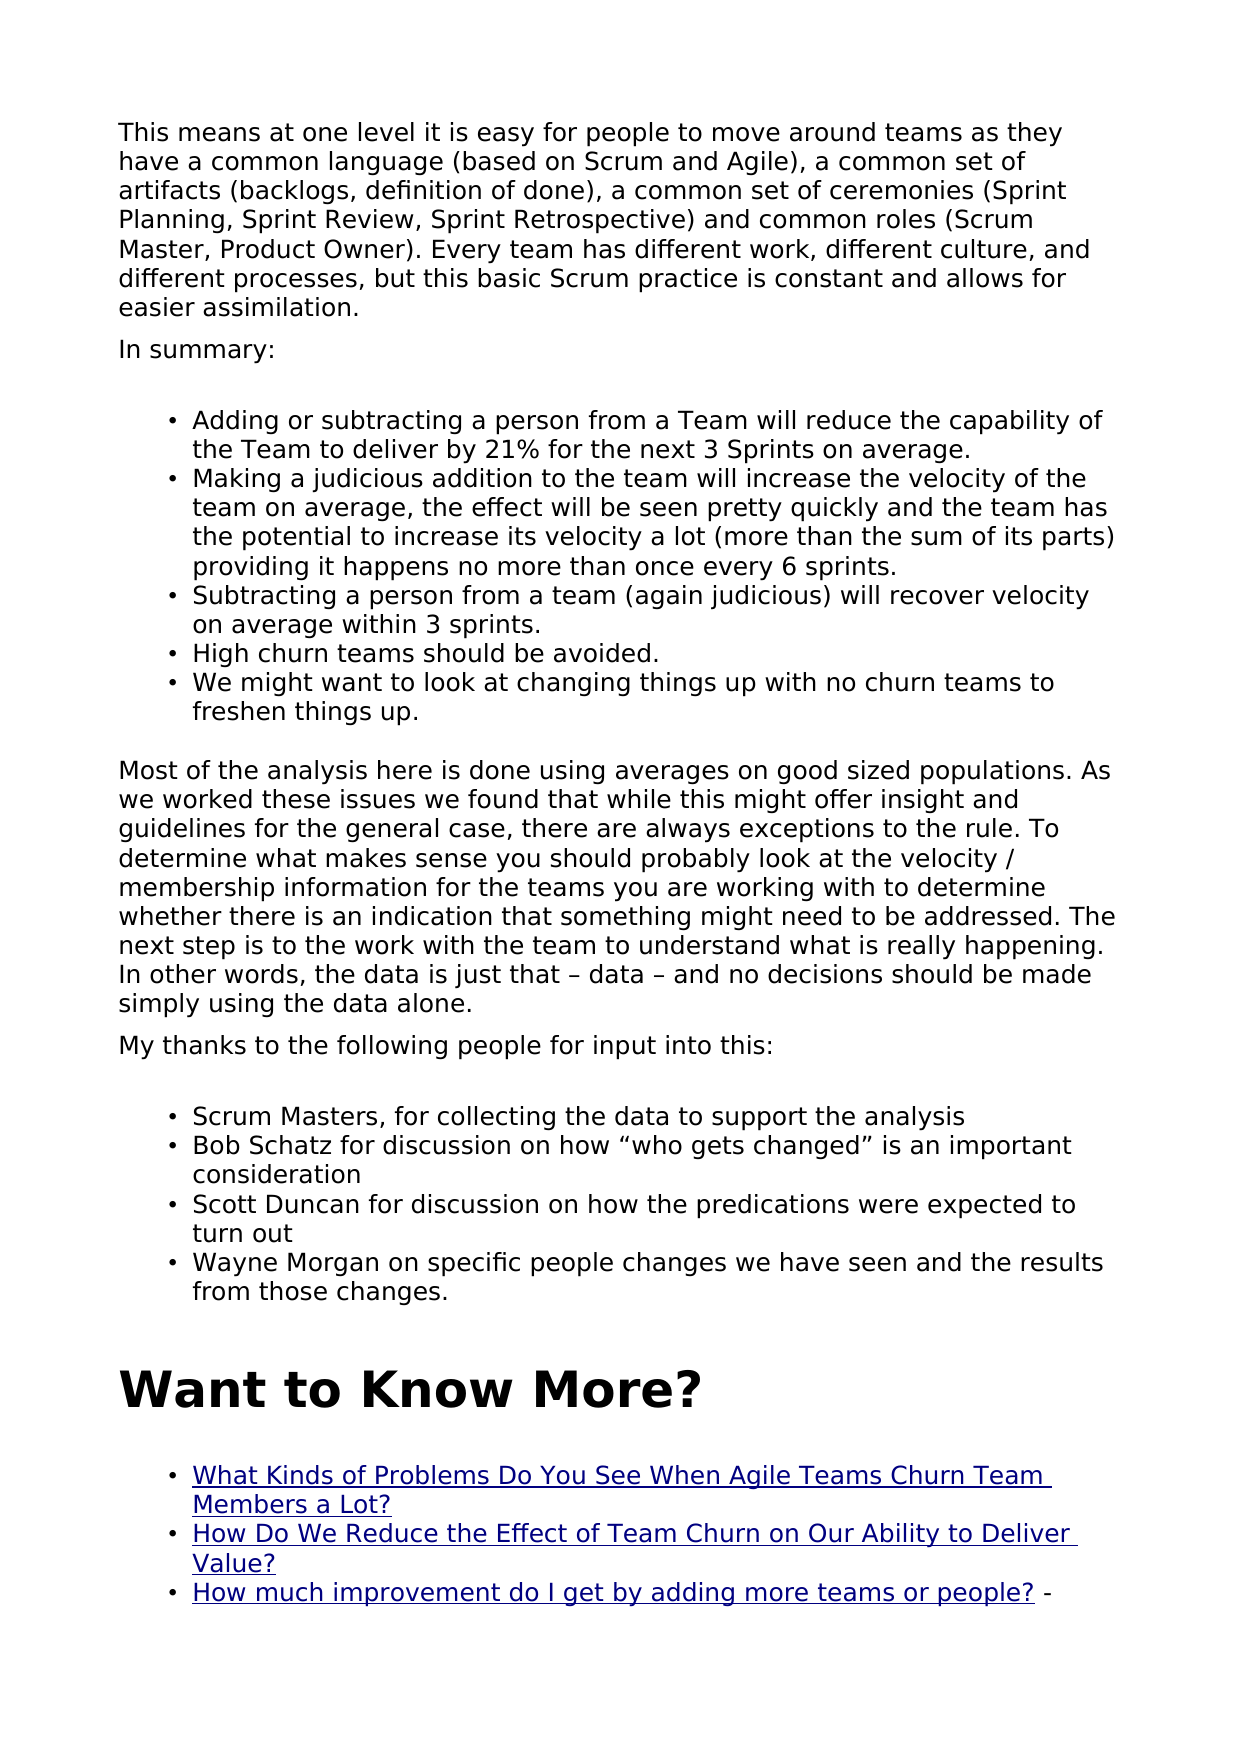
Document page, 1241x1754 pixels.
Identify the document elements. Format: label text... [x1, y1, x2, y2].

list Making a judicious addition to the team will increase the velocity of the team on average, the effect will be seen pretty quickly and the team has the potential to increase its velocity a lot (more than the sum of its parts) providing it happens no more than once every 6 sprints. [177, 464, 1122, 581]
list Bob Schatz for discussion on how “who gets changed” is an important consideration [177, 1132, 1122, 1190]
text This means at one level it is easy for people to move around teams as they have a common language (based on Scrum and Agile), a common set of artifacts (backlogs, definition of done), a common set of ceremonies (Sprint Planning, Sprint Review, Sprint Retrospective) and common roles (Scrum Master, Product Owner). Every team has different work, different culture, and different processes, but this basic Scrum practice is constant and allows for easier assimilation. [118, 118, 1122, 322]
text In summary: [118, 335, 1122, 364]
list What Kinds of Problems Do You See When Agile Teams Churn Team Members a Lot? [177, 1461, 1122, 1519]
list How Do We Reduce the Effect of Team Churn on Our Ability to Deliver Value? [177, 1519, 1122, 1578]
list Scott Duncan for discussion on how the predications were expected to turn out [177, 1190, 1122, 1248]
list High churn teams should be avoided. [177, 639, 1122, 668]
text Most of the analysis here is done using averages on good sized populations. As we worked these issues we found that while this might offer insight and guidelines for the general case, there are always exceptions to the rule. To determine what makes sense you should probably look at the velocity / membership information for the teams you are working with to determine whether there is an indication that something might need to be addressed. The next step is to the work with the team to understand what is really happening. In other words, the data is just that – data – and no decisions should be made simply using the data alone. [118, 756, 1122, 1019]
list Scrum Masters, for collecting the data to support the analysis [177, 1102, 1122, 1132]
list Subtracting a person from a team (again judicious) will recover velocity on average within 3 sprints. [177, 581, 1122, 639]
list We might want to look at changing things up with no churn teams to freshen things up. [177, 668, 1122, 727]
list Wayne Morgan on specific people changes we have seen and the results from those changes. [177, 1248, 1122, 1307]
list Adding or subtracting a person from a Team will reduce the capability of the Team to deliver by 21% for the next 3 Sprints on average. [177, 406, 1122, 464]
text My thanks to the following people for input into this: [118, 1031, 1122, 1060]
subtitle Want to Know More? [118, 1361, 1122, 1419]
list How much improvement do I get by adding more teams or people? [177, 1578, 1122, 1607]
